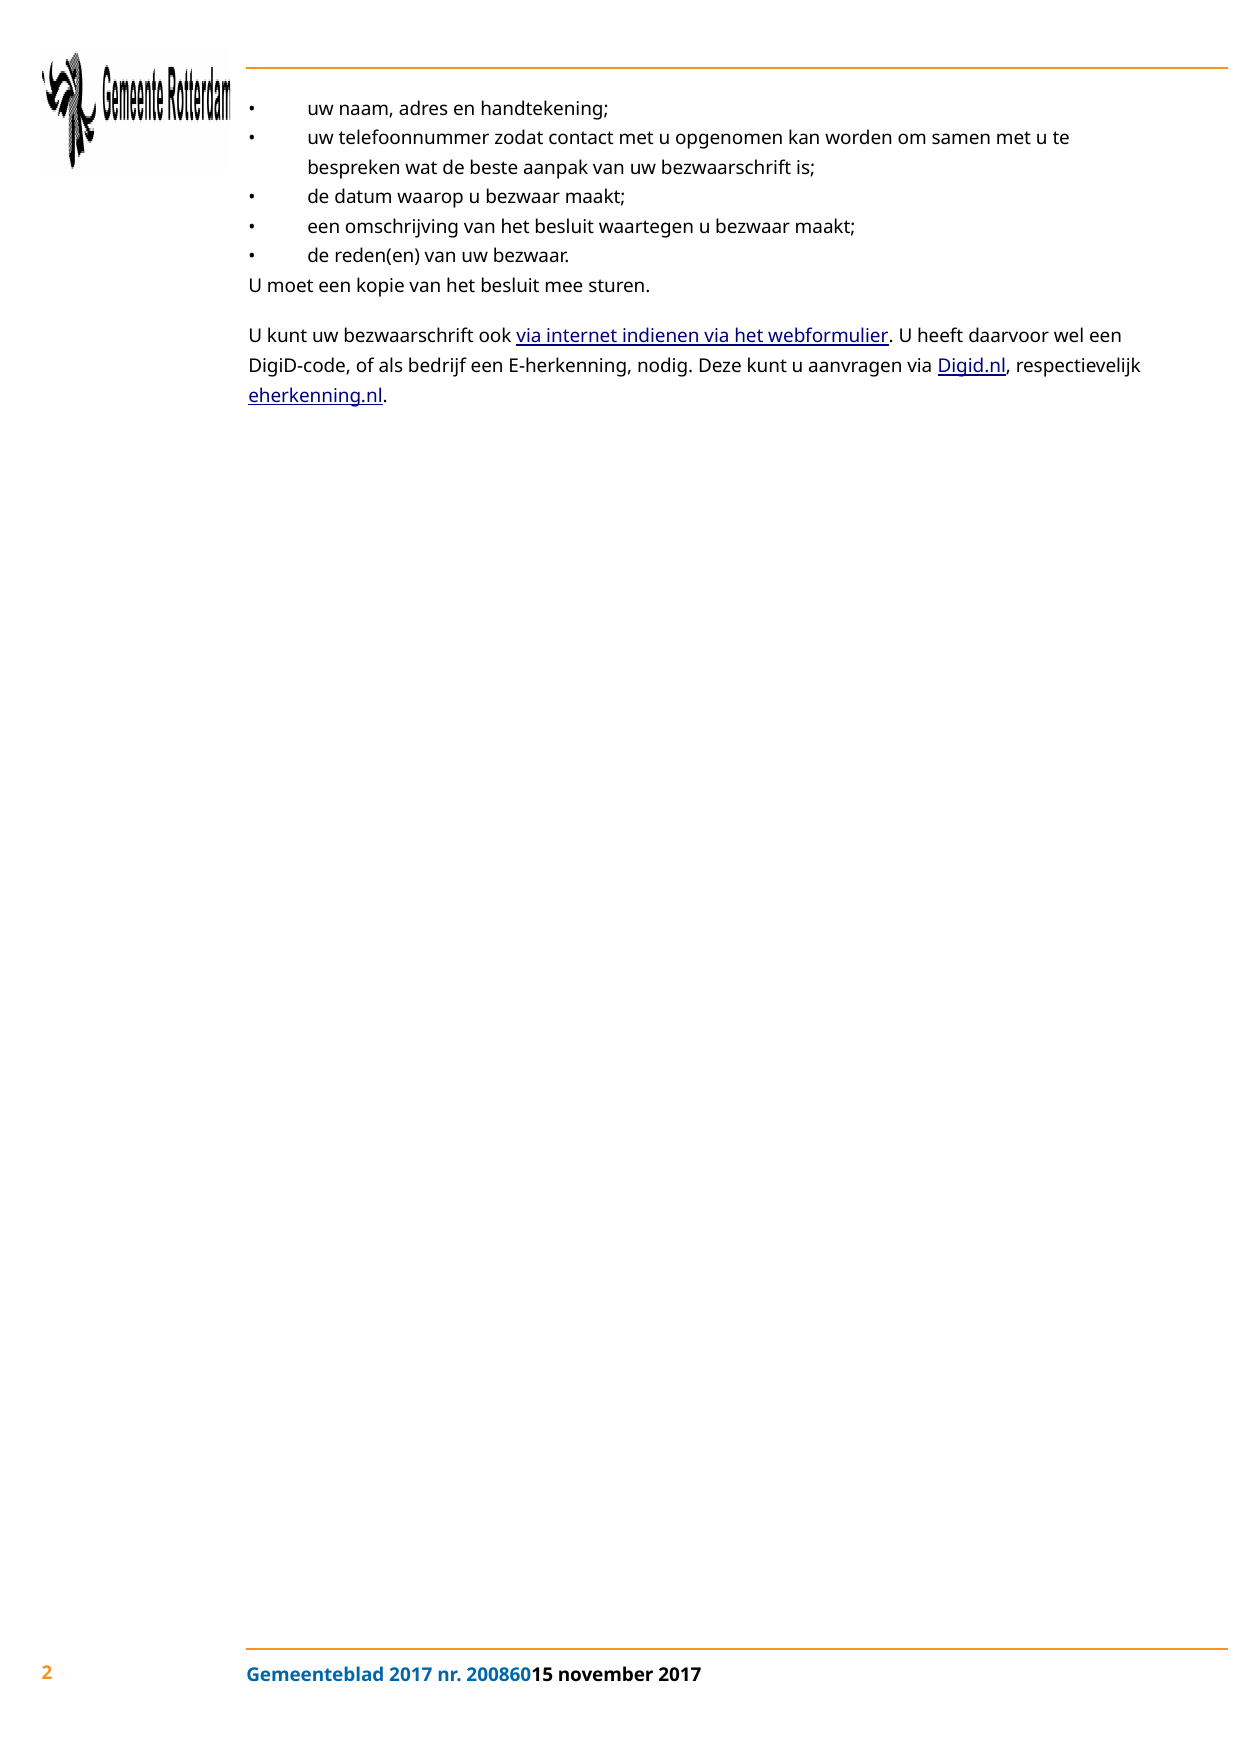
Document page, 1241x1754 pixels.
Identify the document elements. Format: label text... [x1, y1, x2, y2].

list een omschrijving van het besluit waartegen u bezwaar maakt; [248, 213, 1152, 239]
picture [41, 47, 231, 172]
list uw naam, adres en handtekening; [248, 95, 1152, 121]
text U moet een kopie van het besluit mee sturen. [248, 272, 1152, 298]
list de datum waarop u bezwaar maakt; [248, 183, 1152, 209]
list uw telefoonnummer zodat contact met u opgenomen kan worden om samen met u te bespreken wat de beste aanpak van uw bezwaarschrift is; [248, 124, 1152, 180]
list de reden(en) van uw bezwaar. [248, 243, 1152, 268]
text U kunt uw bezwaarschrift ook via internet indienen via het webformulier. U heeft daarvoor wel een DigiD-code, of als bedrijf een E-herkenning, nodig. Deze kunt u aanvragen via Digid.nl, respectievelijk eherkenning.nl. [248, 323, 1152, 408]
